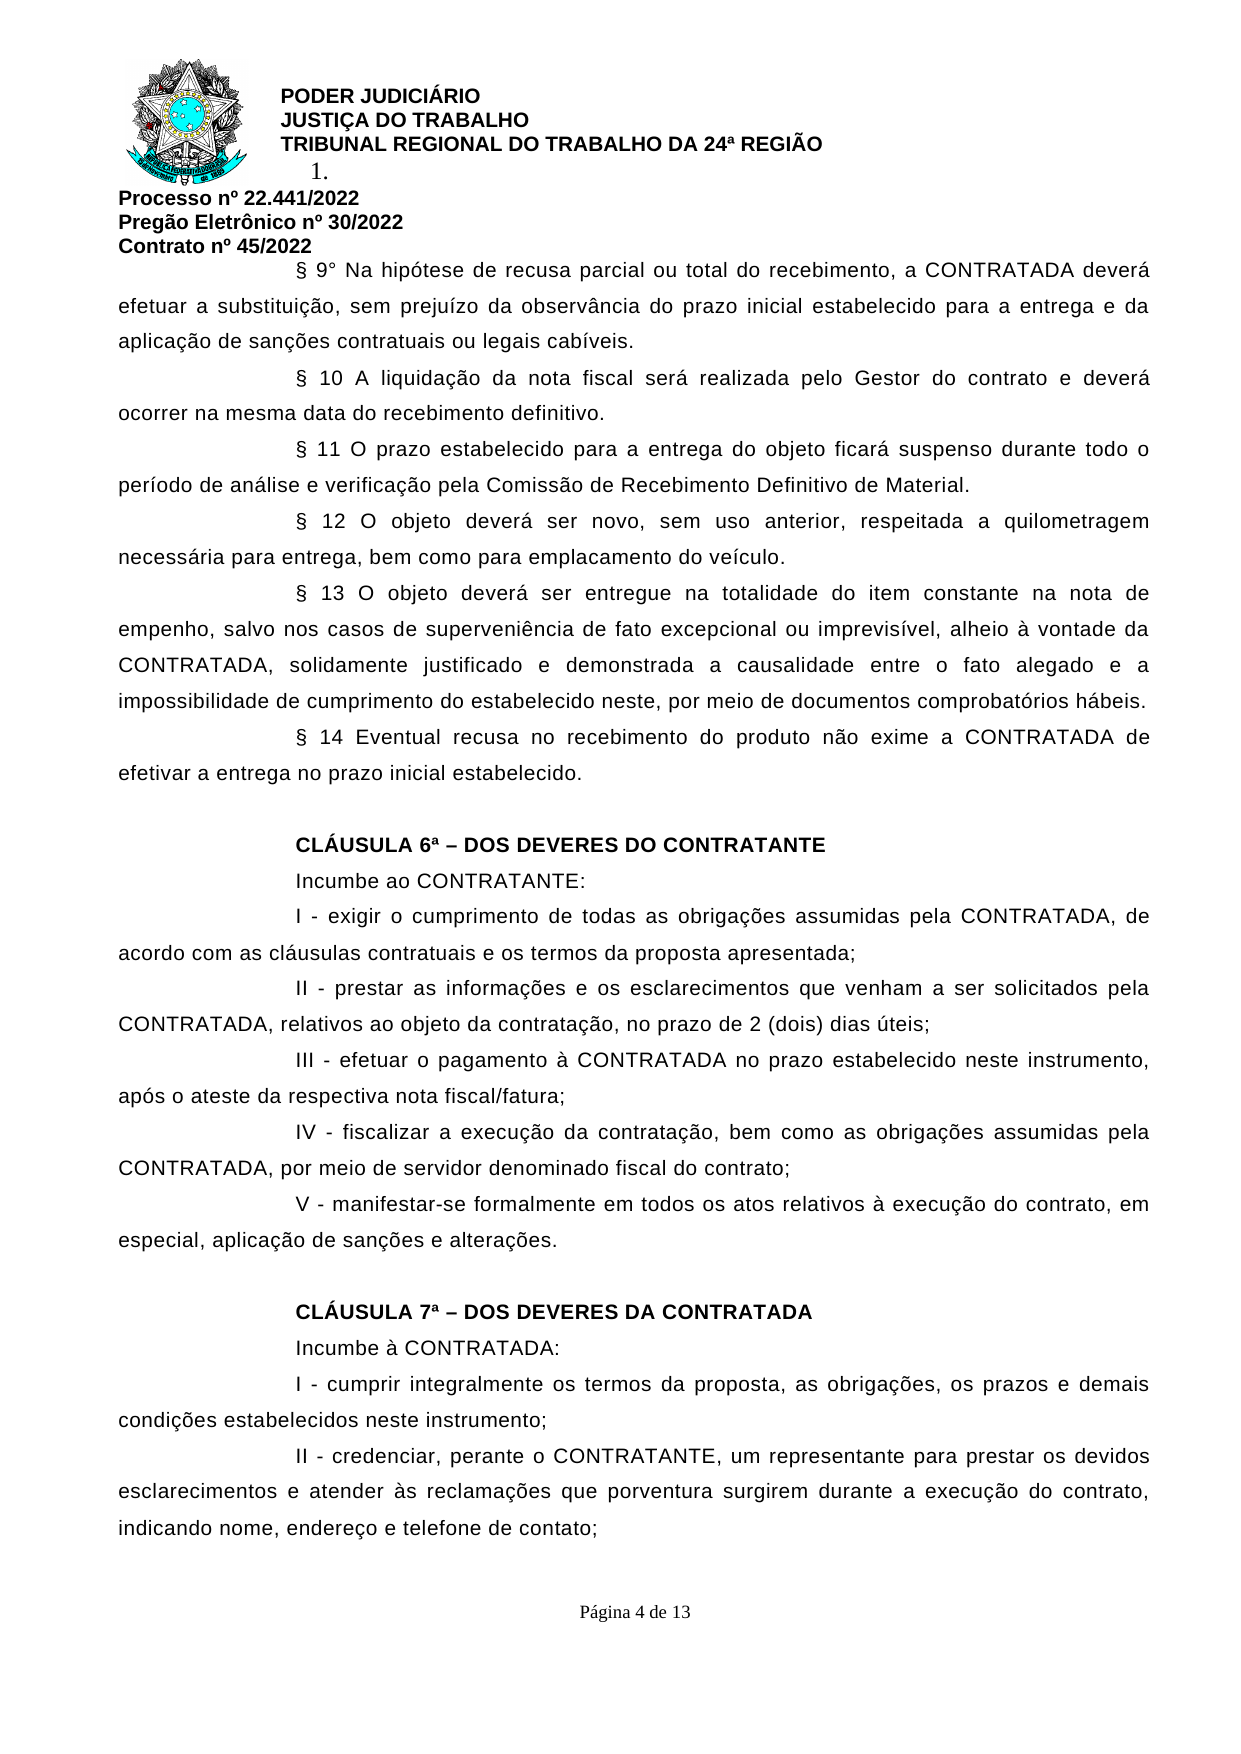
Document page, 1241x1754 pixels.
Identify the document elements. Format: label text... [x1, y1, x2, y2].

text § 9° Na hipótese de recusa parcial ou total do recebimento, a CONTRATADA deverá efetuar a substituição, sem prejuízo da observância do prazo inicial estabelecido para a entrega e da aplicação de sanções contratuais ou legais cabíveis. [118, 257, 1152, 353]
text § 12 O objeto deverá ser novo, sem uso anterior, respeitada a quilometragem necessária para entrega, bem como para emplacamento do veículo. [118, 509, 1152, 569]
text § 11 O prazo estabelecido para a entrega do objeto ficará suspenso durante todo o período de análise e verificação pela Comissão de Recebimento Definitivo de Material. [118, 437, 1152, 497]
text I - exigir o cumprimento de todas as obrigações assumidas pela CONTRATADA, de acordo com as cláusulas contratuais e os termos da proposta apresentada; [118, 904, 1152, 964]
text CLÁUSULA 7ª – DOS DEVERES DA CONTRATADA [118, 1300, 1149, 1324]
text § 14 Eventual recusa no recebimento do produto não exime a CONTRATADA de efetivar a entrega no prazo inicial estabelecido. [118, 725, 1152, 784]
text V - manifestar-se formalmente em todos os atos relativos à execução do contrato, em especial, aplicação de sanções e alterações. [118, 1192, 1152, 1252]
text Incumbe à CONTRATADA: [118, 1336, 1152, 1359]
text II - credenciar, perante o CONTRATANTE, um representante para prestar os devidos esclarecimentos e atender às reclamações que porventura surgirem durante a execução do contrato, indicando nome, endereço e telefone de contato; [118, 1443, 1152, 1539]
text CLÁUSULA 6ª – DOS DEVERES DO CONTRATANTE [118, 832, 1149, 856]
text Incumbe ao CONTRATANTE: [118, 868, 1152, 892]
text § 13 O objeto deverá ser entregue na totalidade do item constante na nota de empenho, salvo nos casos de superveniência de fato excepcional ou imprevisível, alheio à vontade da CONTRATADA, solidamente justificado e demonstrada a causalidade entre o fato alegado e a impossibilidade de cumprimento do estabelecido neste, por meio de documentos comprobatórios hábeis. [118, 581, 1152, 713]
text IV - fiscalizar a execução da contratação, bem como as obrigações assumidas pela CONTRATADA, por meio de servidor denominado fiscal do contrato; [118, 1120, 1152, 1180]
text § 10 A liquidação da nota fiscal será realizada pelo Gestor do contrato e deverá ocorrer na mesma data do recebimento definitivo. [118, 365, 1152, 425]
text II - prestar as informações e os esclarecimentos que venham a ser solicitados pela CONTRATADA, relativos ao objeto da contratação, no prazo de 2 (dois) dias úteis; [118, 976, 1152, 1036]
text I - cumprir integralmente os termos da proposta, as obrigações, os prazos e demais condições estabelecidos neste instrumento; [118, 1372, 1152, 1431]
text III - efetuar o pagamento à CONTRATADA no prazo estabelecido neste instrumento, após o ateste da respectiva nota fiscal/fatura; [118, 1048, 1152, 1108]
